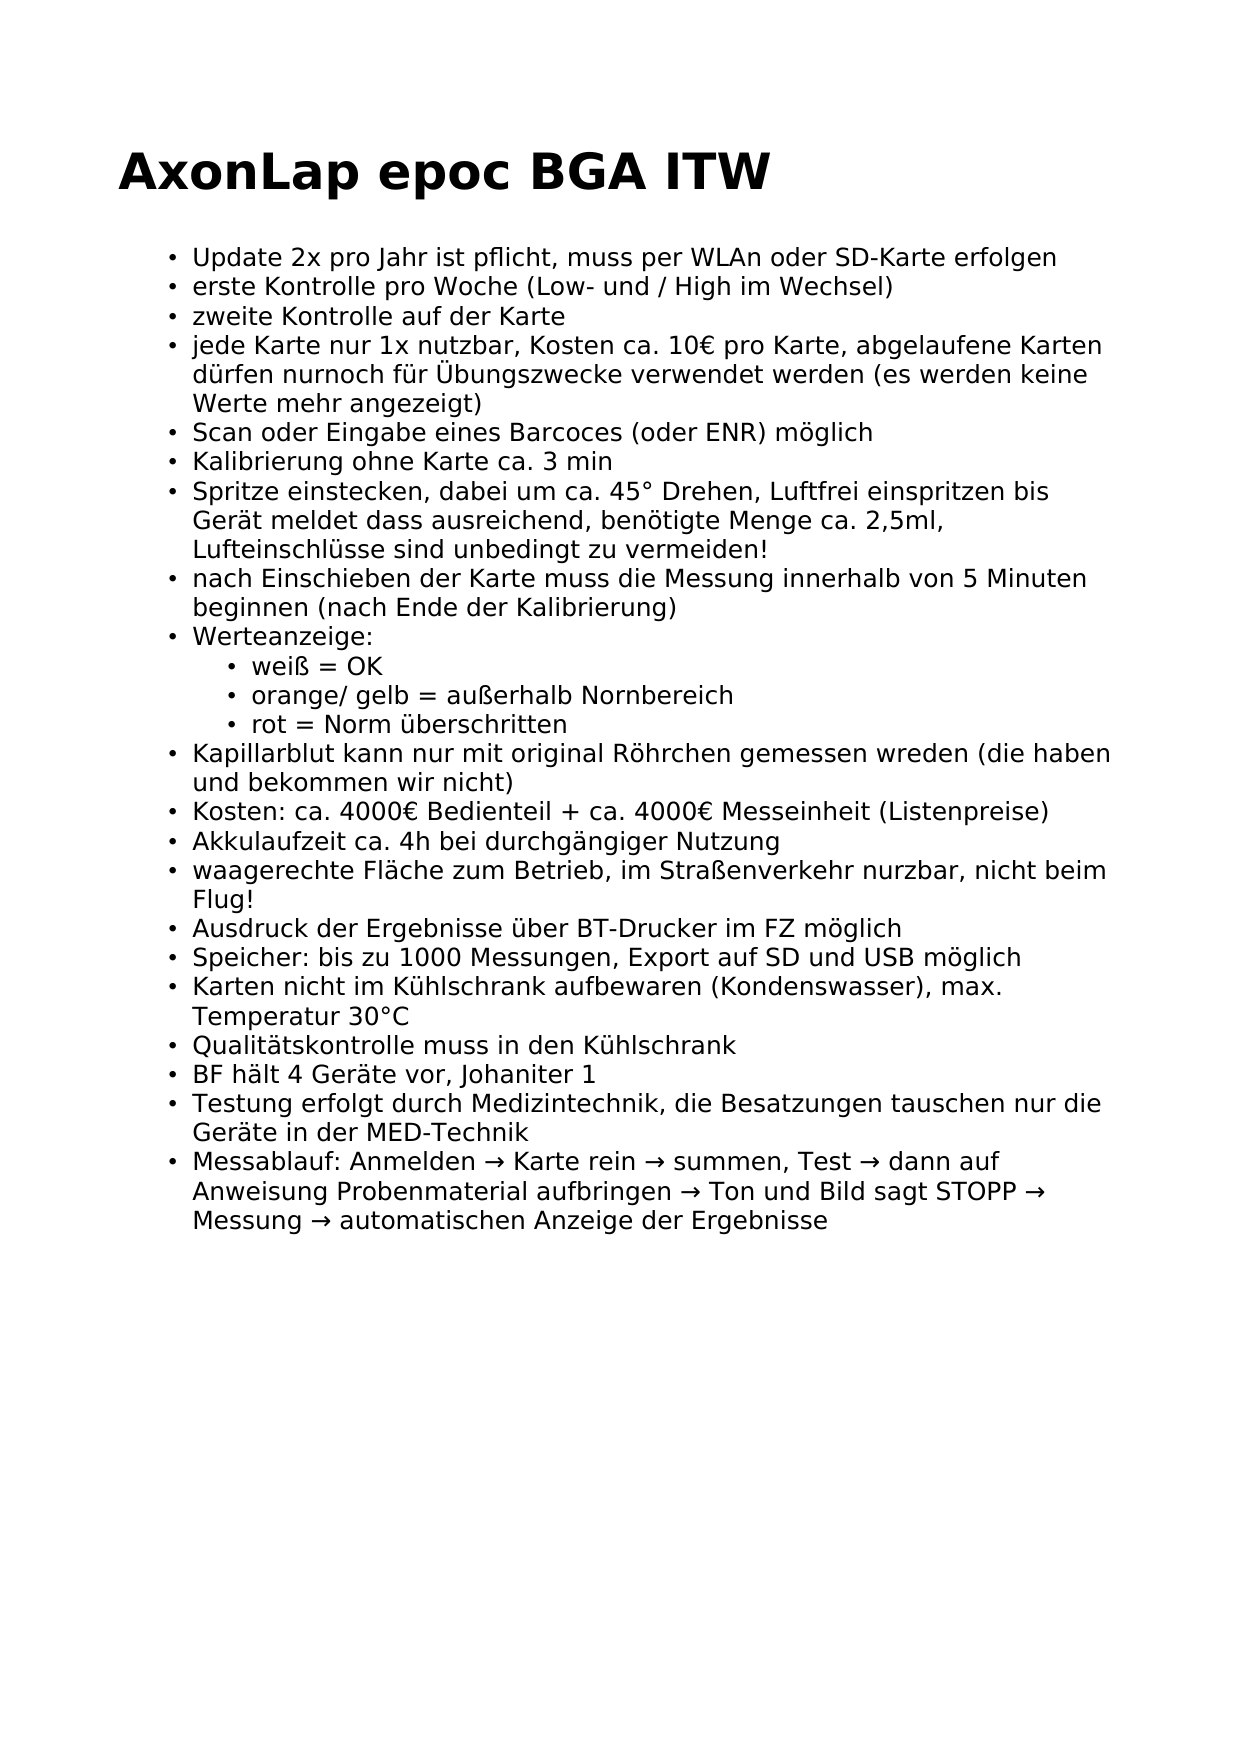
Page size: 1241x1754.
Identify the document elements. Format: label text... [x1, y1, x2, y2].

list waagerechte Fläche zum Betrieb, im Straßenverkehr nurzbar, nicht beim Flug! [177, 856, 1122, 914]
list Akkulaufzeit ca. 4h bei durchgängiger Nutzung [177, 827, 1122, 856]
list nach Einschieben der Karte muss die Messung innerhalb von 5 Minuten beginnen (nach Ende der Kalibrierung) [177, 564, 1122, 622]
list Werteanzeige: [177, 622, 1122, 652]
list jede Karte nur 1x nutzbar, Kosten ca. 10€ pro Karte, abgelaufene Karten dürfen nurnoch für Übungszwecke verwendet werden (es werden keine Werte mehr angezeigt) [177, 331, 1122, 418]
list Kalibrierung ohne Karte ca. 3 min [177, 447, 1122, 477]
list Kosten: ca. 4000€ Bedienteil + ca. 4000€ Messeinheit (Listenpreise) [177, 797, 1122, 827]
list Kapillarblut kann nur mit original Röhrchen gemessen wreden (die haben und bekommen wir nicht) [177, 739, 1122, 797]
list Scan oder Eingabe eines Barcoces (oder ENR) möglich [177, 418, 1122, 447]
list Karten nicht im Kühlschrank aufbewaren (Kondenswasser), max. Temperatur 30°C [177, 972, 1122, 1031]
list BF hält 4 Geräte vor, Johaniter 1 [177, 1060, 1122, 1089]
list Update 2x pro Jahr ist pflicht, muss per WLAn oder SD-Karte erfolgen [177, 243, 1122, 272]
list Ausdruck der Ergebnisse über BT-Drucker im FZ möglich [177, 914, 1122, 943]
list Testung erfolgt durch Medizintechnik, die Besatzungen tauschen nur die Geräte in der MED-Technik [177, 1089, 1122, 1147]
list weiß = OK [236, 652, 1122, 681]
list erste Kontrolle pro Woche (Low- und / High im Wechsel) [177, 272, 1122, 302]
list Messablauf: Anmelden → Karte rein → summen, Test → dann auf Anweisung Probenmaterial aufbringen → Ton und Bild sagt STOPP → Messung → automatischen Anzeige der Ergebnisse [177, 1147, 1122, 1235]
list rot = Norm überschritten [236, 710, 1122, 739]
list zweite Kontrolle auf der Karte [177, 302, 1122, 331]
subtitle AxonLap epoc BGA ITW [118, 143, 1122, 201]
list Qualitätskontrolle muss in den Kühlschrank [177, 1031, 1122, 1060]
list Spritze einstecken, dabei um ca. 45° Drehen, Luftfrei einspritzen bis Gerät meldet dass ausreichend, benötigte Menge ca. 2,5ml, Lufteinschlüsse sind unbedingt zu vermeiden! [177, 477, 1122, 564]
list Speicher: bis zu 1000 Messungen, Export auf SD und USB möglich [177, 943, 1122, 972]
list orange/ gelb = außerhalb Nornbereich [236, 681, 1122, 710]
